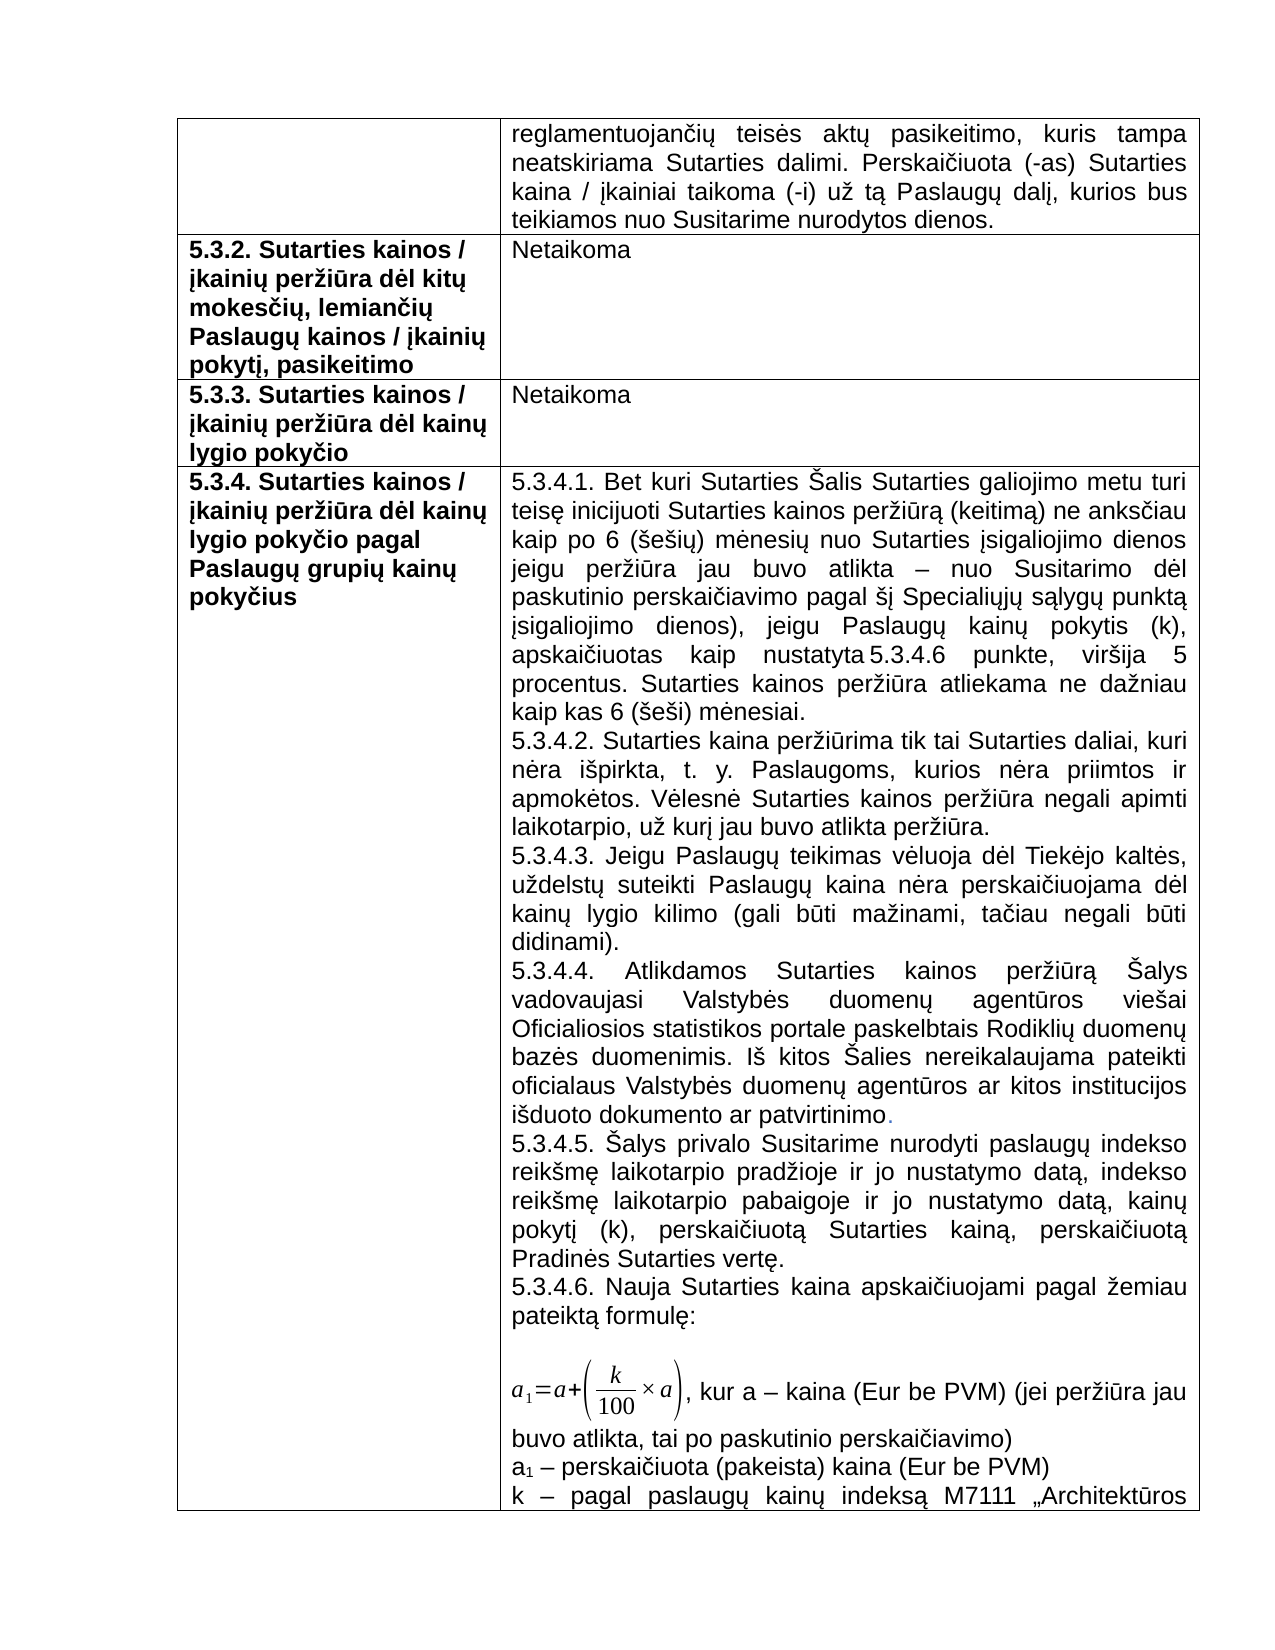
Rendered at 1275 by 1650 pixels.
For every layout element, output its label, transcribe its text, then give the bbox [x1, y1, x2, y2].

table_cell 5.3.3. Sutarties kainos / įkainių peržiūra dėl kainų lygio pokyčio [178, 380, 500, 466]
table_cell [178, 119, 500, 234]
table_cell 5.3.2. Sutarties kainos / įkainių peržiūra dėl kitų mokesčių, lemiančių Paslaugų kainos / įkainių pokytį, pasikeitimo [178, 235, 500, 379]
table_cell 5.3.4.1. Bet kuri Sutarties Šalis Sutarties galiojimo metu turi teisę inicijuoti Sutarties kainos peržiūrą (keitimą) ne anksčiau kaip po 6 (šešių) mėnesių nuo Sutarties įsigaliojimo dienos jeigu peržiūra jau buvo atlikta – nuo Susitarimo dėl paskutinio perskaičiavimo pagal šį Specialiųjų sąlygų punktą įsigaliojimo dienos), jeigu Paslaugų kainų pokytis (k), apskaičiuotas kaip nustatyta 5.3.4.6 punkte, viršija 5 procentus. Sutarties kainos peržiūra atliekama ne dažniau kaip kas 6 (šeši) mėnesiai. 5.3.4.2. Sutarties kaina peržiūrima tik tai Sutarties daliai, kuri nėra išpirkta, t. y. Paslaugoms, kurios nėra priimtos ir apmokėtos. Vėlesnė Sutarties kainos peržiūra negali apimti laikotarpio, už kurį jau buvo atlikta peržiūra. 5.3.4.3. Jeigu Paslaugų teikimas vėluoja dėl Tiekėjo kaltės, uždelstų suteikti Paslaugų kaina nėra perskaičiuojama dėl kainų lygio kilimo (gali būti mažinami, tačiau negali būti didinami). 5.3.4.4. Atlikdamos Sutarties kainos peržiūrą Šalys vadovaujasi Valstybės duomenų agentūros viešai Oficialiosios statistikos portale paskelbtais Rodiklių duomenų bazės duomenimis. Iš kitos Šalies nereikalaujama pateikti oficialaus Valstybės duomenų agentūros ar kitos institucijos išduoto dokumento ar patvirtinimo. 5.3.4.5. Šalys privalo Susitarime nurodyti paslaugų indekso reikšmę laikotarpio pradžioje ir jo nustatymo datą, indekso reikšmę laikotarpio pabaigoje ir jo nustatymo datą, kainų pokytį (k), perskaičiuotą Sutarties kainą, perskaičiuotą Pradinės Sutarties vertę. 5.3.4.6. Nauja Sutarties kaina apskaičiuojami pagal žemiau pateiktą formulę: , kur a – kaina (Eur be PVM) (jei peržiūra jau buvo atlikta, tai po paskutinio perskaičiavimo) a1 – perskaičiuota (pakeista) kaina (Eur be PVM) k – pagal paslaugų kainų indeksą M7111 „Architektūros [501, 467, 1199, 1510]
table_cell 5.3.4. Sutarties kainos / įkainių peržiūra dėl kainų lygio pokyčio pagal Paslaugų grupių kainų pokyčius [178, 467, 500, 1510]
table_cell reglamentuojančių teisės aktų pasikeitimo, kuris tampa neatskiriama Sutarties dalimi. Perskaičiuota (-as) Sutarties kaina / įkainiai taikoma (-i) už tą Paslaugų dalį, kurios bus teikiamos nuo Susitarime nurodytos dienos. [501, 119, 1199, 234]
table_cell Netaikoma [501, 380, 1199, 466]
table_cell Netaikoma [501, 235, 1199, 379]
